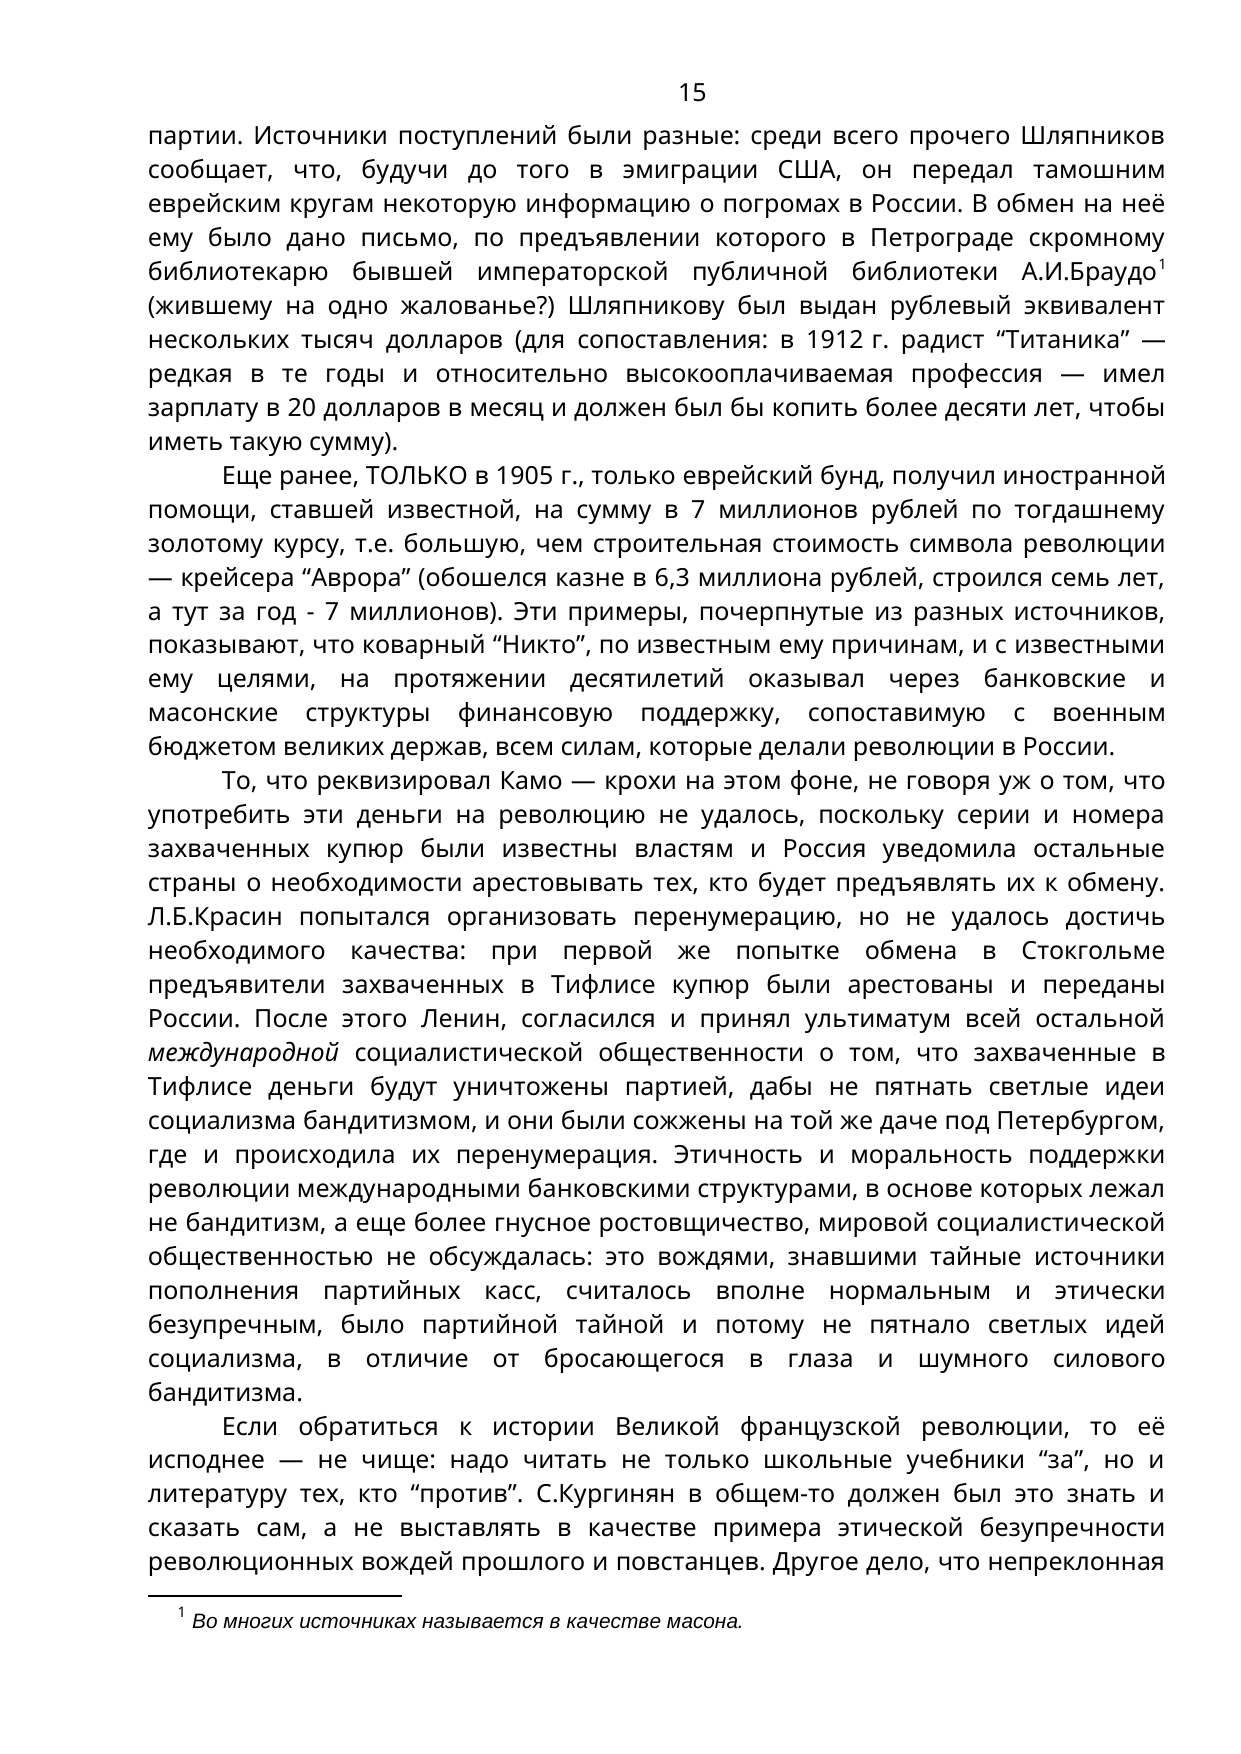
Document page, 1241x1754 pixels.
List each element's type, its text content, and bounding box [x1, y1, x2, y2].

text Если обратиться к истории Великой французской революции, то её исподнее — не чище: надо читать не только школьные учебники “за”, но и литературу тех, кто “против”. С.Кургинян в общем-то должен был это знать и сказать сам, а не выставлять в качестве примера этической безупречности революционных вождей прошлого и повстанцев. Другое дело, что непреклонная [148, 1408, 1166, 1578]
text партии. Источники поступлений были разные: среди всего прочего Шляпников сообщает, что, будучи до того в эмиграции США, он передал тамошним еврейским кругам некоторую информацию о погромах в России. В обмен на неё ему было дано письмо, по предъявлении которого в Петрограде скромному библиотекарю бывшей императорской публичной библиотеки А.И.Браудо (жившему на одно жалованье?) Шляпникову был выдан рублевый эквивалент нескольких тысяч долларов (для сопоставления: в 1912 г. радист “Титаника” — редкая в те годы и относительно высокооплачиваемая профессия — имел зарплату в 20 долларов в месяц и должен был бы копить более десяти лет, чтобы иметь такую сумму). [148, 118, 1166, 458]
text Еще ранее, ТОЛЬКО в 1905 г., только еврейский бунд, получил иностранной помощи, ставшей известной, на сумму в 7 миллионов рублей по тогдашнему золотому курсу, т.е. большую, чем строительная стоимость символа революции — крейсера “Аврора” (обошелся казне в 6,3 миллиона рублей, строился семь лет, а тут за год - 7 миллионов). Эти примеры, почерпнутые из разных источников, показывают, что коварный “Никто”, по известным ему причинам, и с известными ему целями, на протяжении десятилетий оказывал через банковские и масонские структуры финансовую поддержку, сопоставимую с военным бюджетом великих держав, всем силам, которые делали революции в России. [148, 458, 1166, 763]
text То, что реквизировал Камо — крохи на этом фоне, не говоря уж о том, что употребить эти деньги на революцию не удалось, поскольку серии и номера захваченных купюр были известны властям и Россия уведомила остальные страны о необходимости арестовывать тех, кто будет предъявлять их к обмену. Л.Б.Красин попытался организовать перенумерацию, но не удалось достичь необходимого качества: при первой же попытке обмена в Стокгольме предъявители захваченных в Тифлисе купюр были арестованы и переданы России. После этого Ленин, согласился и принял ультиматум всей остальной международной социалистической общественности о том, что захваченные в Тифлисе деньги будут уничтожены партией, дабы не пятнать светлые идеи социализма бандитизмом, и они были сожжены на той же даче под Петербургом, где и происходила их перенумерация. Этичность и моральность поддержки революции международными банковскими структурами, в основе которых лежал не бандитизм, а еще более гнусное ростовщичество, мировой социалистической общественностью не обсуждалась: это вождями, знавшими тайные источники пополнения партийных касс, считалось вполне нормальным и этически безупречным, было партийной тайной и потому не пятнало светлых идей социализма, в отличие от бросающегося в глаза и шумного силового бандитизма. [148, 763, 1166, 1408]
text Во многих источниках называется в качестве масона. [148, 1602, 1163, 1636]
